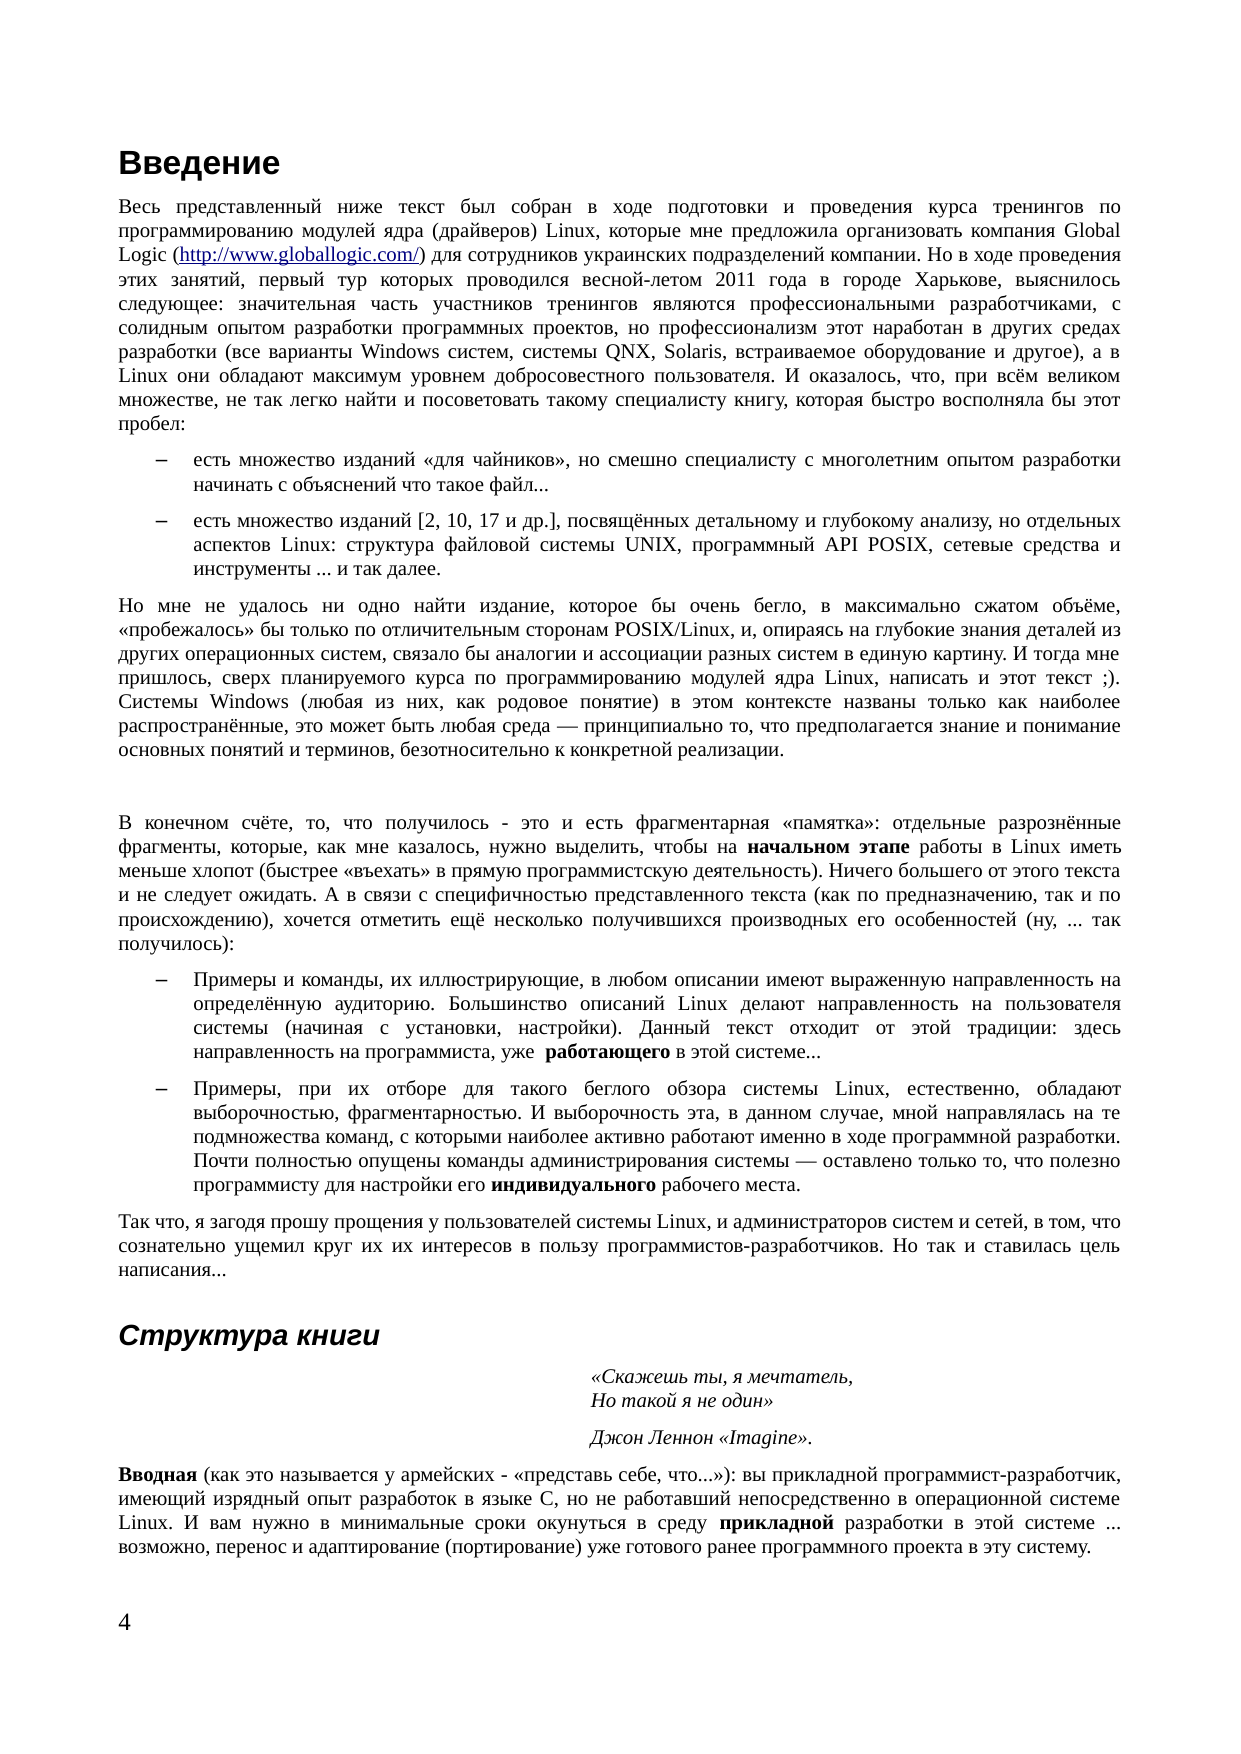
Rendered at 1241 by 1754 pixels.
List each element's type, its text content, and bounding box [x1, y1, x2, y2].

text Но мне не удалось ни одно найти издание, которое бы очень бегло, в максимально сжатом объёме, «пробежалось» бы только по отличительным сторонам POSIX/Linux, и, опираясь на глубокие знания деталей из других операционных систем, связало бы аналогии и ассоциации разных систем в единую картину. И тогда мне пришлось, сверх планируемого курса по программированию модулей ядра Linux, написать и этот текст ;). Системы Windows (любая из них, как родовое понятие) в этом контексте названы только как наиболее распространённые, это может быть любая среда — принципиально то, что предполагается знание и понимание основных понятий и терминов, безотносительно к конкретной реализации. [118, 593, 1122, 761]
list Примеры, при их отборе для такого беглого обзора системы Linux, естественно, обладают выборочностью, фрагментарностью. И выборочность эта, в данном случае, мной направлялась на те подмножества команд, с которыми наиболее активно работают именно в ходе программной разработки. Почти полностью опущены команды администрирования системы — оставлено только то, что полезно программисту для настройки его индивидуального рабочего места. [156, 1076, 1122, 1196]
text Вводная (как это называется у армейских - «представь себе, что...»): вы прикладной программист-разработчик, имеющий изрядный опыт разработок в языке C, но не работавший непосредственно в операционной системе Linux. И вам нужно в минимальные сроки окунуться в среду прикладной разработки в этой системе ... возможно, перенос и адаптирование (портирование) уже готового ранее программного проекта в эту систему. [118, 1462, 1122, 1558]
text «Скажешь ты, я мечтатель, Но такой я не один» [591, 1364, 1122, 1412]
list есть множество изданий [2, 10, 17 и др.], посвящённых детальному и глубокому анализу, но отдельных аспектов Linux: структура файловой системы UNIX, программный API POSIX, сетевые средства и инструменты ... и так далее. [156, 508, 1122, 580]
text Весь представленный ниже текст был собран в ходе подготовки и проведения курса тренингов по программированию модулей ядра (драйверов) Linux, которые мне предложила организовать компания Global Logic (http://www.globallogic.com/) для сотрудников украинских подразделений компании. Но в ходе проведения этих занятий, первый тур которых проводился весной-летом 2011 года в городе Харькове, выяснилось следующее: значительная часть участников тренингов являются профессиональными разработчиками, с солидным опытом разработки программных проектов, но профессионализм этот наработан в других средах разработки (все варианты Windows систем, системы QNX, Solaris, встраиваемое оборудование и другое), а в Linux они обладают максимум уровнем добросовестного пользователя. И оказалось, что, при всём великом множестве, не так легко найти и посоветовать такому специалисту книгу, которая быстро восполняла бы этот пробел: [118, 194, 1122, 435]
list Примеры и команды, их иллюстрирующие, в любом описании имеют выраженную направленность на определённую аудиторию. Большинство описаний Linux делают направленность на пользователя системы (начиная с установки, настройки). Данный текст отходит от этой традиции: здесь направленность на программиста, уже работающего в этой системе... [156, 967, 1122, 1063]
text Джон Леннон «Imagine». [591, 1425, 1122, 1449]
text В конечном счёте, то, что получилось - это и есть фрагментарная «памятка»: отдельные разрознённые фрагменты, которые, как мне казалось, нужно выделить, чтобы на начальном этапе работы в Linux иметь меньше хлопот (быстрее «въехать» в прямую программистскую деятельность). Ничего большего от этого текста и не следует ожидать. А в связи с специфичностью представленного текста (как по предназначению, так и по происхождению), хочется отметить ещё несколько получившихся производных его особенностей (ну, ... так получилось): [118, 810, 1122, 954]
list есть множество изданий «для чайников», но смешно специалисту с многолетним опытом разработки начинать с объяснений что такое файл... [156, 447, 1122, 496]
text Так что, я загодя прошу прощения у пользователей системы Linux, и администраторов систем и сетей, в том, что сознательно ущемил круг их их интересов в пользу программистов-разработчиков. Но так и ставилась цель написания... [118, 1209, 1122, 1281]
subtitle Структура книги [118, 1318, 1122, 1352]
subtitle Введение [118, 143, 1122, 182]
